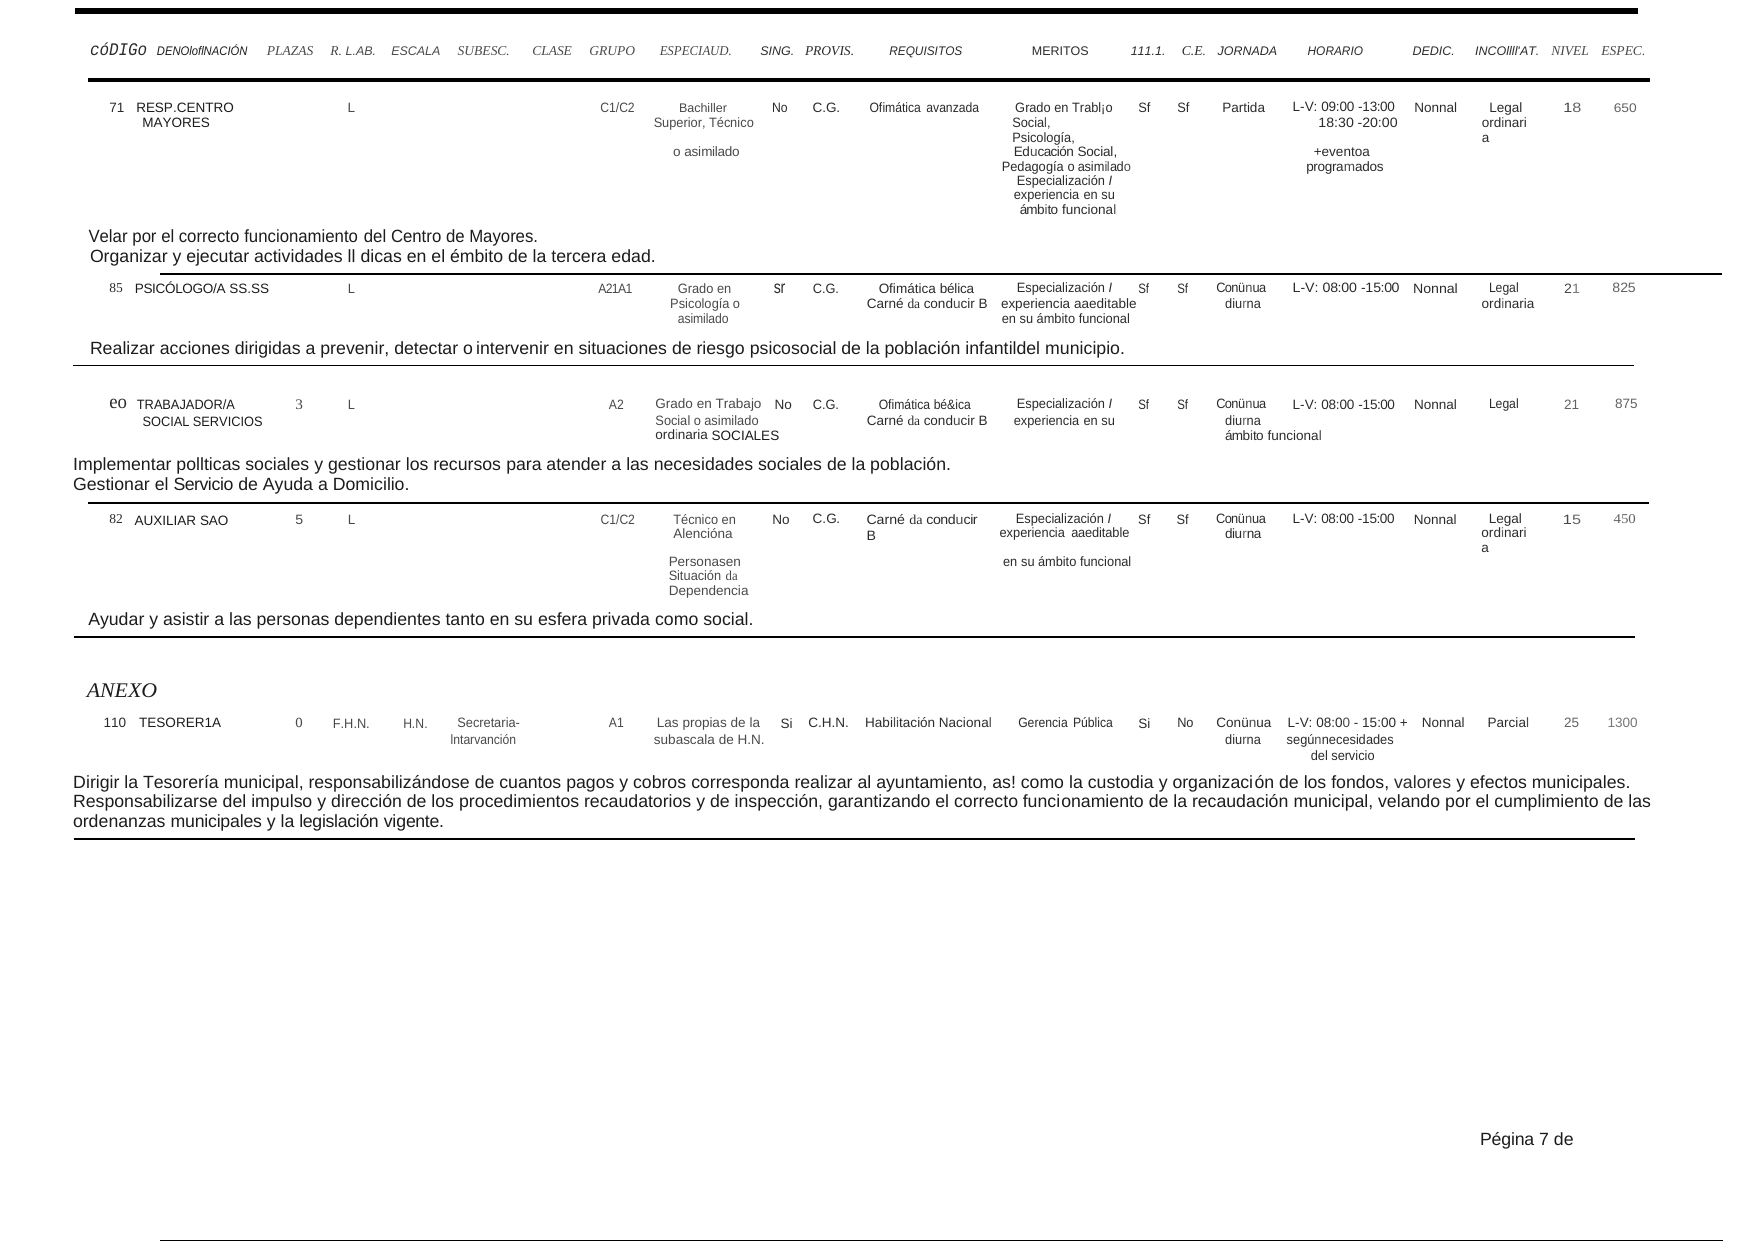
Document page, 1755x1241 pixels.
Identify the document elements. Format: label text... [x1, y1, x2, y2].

table_header No [758, 504, 800, 555]
table_cell Pedagogía o asimilado [991, 160, 1134, 174]
table_cell programados [1278, 160, 1404, 174]
table_header Ofimática avanzada [855, 82, 991, 145]
table_cell [758, 555, 800, 570]
table_cell [1163, 145, 1205, 159]
table_header C1/C2 [477, 504, 652, 555]
table_header Conünua diurna [1202, 504, 1279, 555]
table_cell [1404, 189, 1468, 203]
text Organizar y ejecutar actividades ll dicas en el émbito de la tercera edad. [90, 246, 1664, 266]
table_header Legal ordinaria [1468, 82, 1549, 145]
table_cell [1163, 160, 1205, 174]
table_cell [1205, 189, 1278, 203]
table_cell [1597, 160, 1650, 174]
table_cell [800, 555, 853, 570]
table_cell [1278, 203, 1404, 225]
table_header 5 [262, 504, 325, 555]
table_cell [758, 570, 800, 607]
text 110 TESORER1A o F.H.N. H.N. Secretaria- A1 Las propias de la Si C.H.N. Habilitación Nacional Gerencia Pública Si No Conünua L-V: 08:00 - 15:00 + Nonnal Parcial 25 1300 [103, 711, 1664, 733]
table_header 15 [1549, 504, 1597, 555]
table_cell [1163, 189, 1205, 203]
table_cell [88, 160, 991, 225]
table_cell [1278, 174, 1404, 188]
table_header Sf [1134, 504, 1163, 555]
table_header Especialización I experiencia aaeditable [991, 504, 1134, 555]
table_header 450 [1597, 504, 1648, 555]
table_cell [1205, 145, 1278, 159]
table_header L [325, 504, 477, 555]
table_header Bachiller No Superior, Técnico [644, 82, 800, 145]
table_header L-V: 08:00 -15:00 [1279, 504, 1404, 555]
table_cell [88, 555, 262, 570]
table_cell [1205, 174, 1278, 188]
table_cell [1404, 160, 1468, 174]
table_cell [291, 145, 476, 159]
table_cell o asimilado [644, 145, 800, 159]
table_cell [1468, 160, 1549, 174]
table_cell [1163, 174, 1205, 188]
table_cell [1134, 555, 1648, 607]
table_cell [1134, 160, 1163, 174]
table_header Sf [1134, 82, 1163, 145]
text 85 PSICÓLOGO/A SS.SS L A21A1 Grado en sr C.G. Ofimática bélica Especialización I Sf Sf Conünua L-V: 08:00 -15:00 Nonnal Legal 21 825 [109, 279, 1664, 298]
table_cell [800, 145, 854, 159]
table_cell +eventoa [1278, 145, 1404, 159]
table_header Carné da conducir B [853, 504, 991, 555]
text asimilado en su ámbito funcional [143, 312, 1664, 327]
table_cell [800, 570, 853, 607]
text Realizar acciones dirigidas a prevenir, detectar o intervenir en situaciones de riesgo psicosocial de la población infantildel municipio. [90, 337, 1664, 358]
table_cell Personasen [652, 555, 757, 570]
table_header Legal ordinaria [1468, 504, 1548, 555]
table_header Sf [1163, 504, 1202, 555]
text eo TRABAJADOR/A 3 L A2 Grado en Trabajo No C.G. Ofimática bé&ica Especialización I Sf Sf Conünua L-V: 08:00 -15:00 Nonnal Legal 21 875 [109, 393, 1664, 414]
table_cell [1404, 203, 1468, 225]
table_cell [1549, 189, 1597, 203]
table_cell [476, 145, 644, 159]
table_cell [1404, 174, 1468, 188]
table_cell [262, 570, 325, 607]
table_cell [1468, 145, 1549, 159]
table_cell [1597, 203, 1650, 225]
table_cell [1468, 174, 1549, 188]
table_header Partida [1205, 82, 1278, 145]
subtitle ANEXO [87, 678, 1664, 702]
text Implementar pollticas sociales y gestionar los recursos para atender a las necesidades sociales de la población. Gestionar el Servicio de Ayuda a Domicilio. [73, 455, 990, 494]
text cóDIGo DENOloflNACIÓN PLAZAS R. L.AB. ESCALA SUBESC. CLASE GRUPO ESPECIAUD. SING. PROVIS. REQUISITOS MERITOS 111.1. C.E. JORNADA HORARIO DEDIC. INCOllll'AT. NIVEL ESPEC. [90, 40, 1664, 61]
table_header L-V: 09:00 -13:00 18:30 -20:00 [1278, 82, 1404, 145]
table_cell [1134, 174, 1163, 188]
table_cell [477, 570, 652, 607]
table_cell [1205, 160, 1278, 174]
table_header C.G. [800, 82, 854, 145]
table_header 650 [1597, 82, 1650, 145]
table_cell [991, 570, 1134, 607]
text Velar por el correcto funcionamiento del Centro de Mayores. [88, 227, 1664, 246]
text lntarvanción subascala de H.N. diurna segúnnecesidades del servicio [450, 733, 1395, 763]
table_cell [1163, 203, 1205, 225]
table_cell [1278, 189, 1404, 203]
table_cell [853, 570, 991, 607]
table_cell [1549, 160, 1597, 174]
table_cell experiencia en su [991, 189, 1134, 203]
table_cell [853, 555, 991, 570]
table_cell [1134, 203, 1163, 225]
table_cell [1549, 145, 1597, 159]
table_cell [1468, 189, 1549, 203]
table_cell [88, 570, 262, 607]
table_cell [1597, 189, 1650, 203]
table_header C.G. [800, 504, 853, 555]
table_cell en su ámbito funcional [991, 555, 1134, 570]
table_cell [88, 145, 291, 159]
table_cell Educación Social, [991, 145, 1134, 159]
table_header Nonnal [1404, 504, 1467, 555]
table_header 18 [1549, 82, 1597, 145]
table_header 71 RESP.CENTRO MAYORES [88, 82, 291, 145]
table_header C1/C2 [476, 82, 644, 145]
table_cell Especialización I [991, 174, 1134, 188]
table_cell ámbito funcional [991, 203, 1134, 225]
table_header Técnico en Alencióna [652, 504, 757, 555]
table_cell [325, 570, 477, 607]
text Ayudar y asistir a las personas dependientes tanto en su esfera privada como social. [87, 608, 1664, 629]
table_cell [855, 145, 991, 159]
table_cell [1597, 145, 1650, 159]
text Psicología o Carné da conducir B experiencia aaeditable diurna ordinaria [670, 298, 1664, 312]
table_cell [1404, 145, 1468, 159]
text Dirigir la Tesorería municipal, responsabilizándose de cuantos pagos y cobros corresponda realizar al ayuntamiento, as! como la custodia y organización de los fondos, valores y efectos municipales. Responsabilizarse del impulso y dirección de los procedimientos recaudatorios y de inspección, garantizando el correcto funcionamiento de la recaudación municipal, velando por el cumplimiento de las ordenanzas municipales y la legislación vigente. [73, 774, 1661, 831]
table_header 82 AUXILIAR SAO [88, 504, 262, 555]
table_header Grado en Trabl¡o Social, Psicología, [991, 82, 1134, 145]
table_cell [1468, 203, 1549, 225]
table_header L [291, 82, 476, 145]
table_header Sf [1163, 82, 1205, 145]
text SOCIAL SERVICIOS Social o asimilado Carné da conducir B experiencia en su diurna ordinaria SOCIALES ámbito funcional [142, 415, 1532, 443]
table_cell [1549, 203, 1597, 225]
table_cell [1134, 189, 1163, 203]
table_cell [1134, 145, 1163, 159]
table_cell [262, 555, 325, 570]
table_cell Situación da Dependencia [652, 570, 757, 607]
table_cell [1205, 203, 1278, 225]
table_cell [1597, 174, 1650, 188]
table_cell [477, 555, 652, 570]
table_header Nonnal [1404, 82, 1468, 145]
table_cell [325, 555, 477, 570]
table_cell [1549, 174, 1597, 188]
